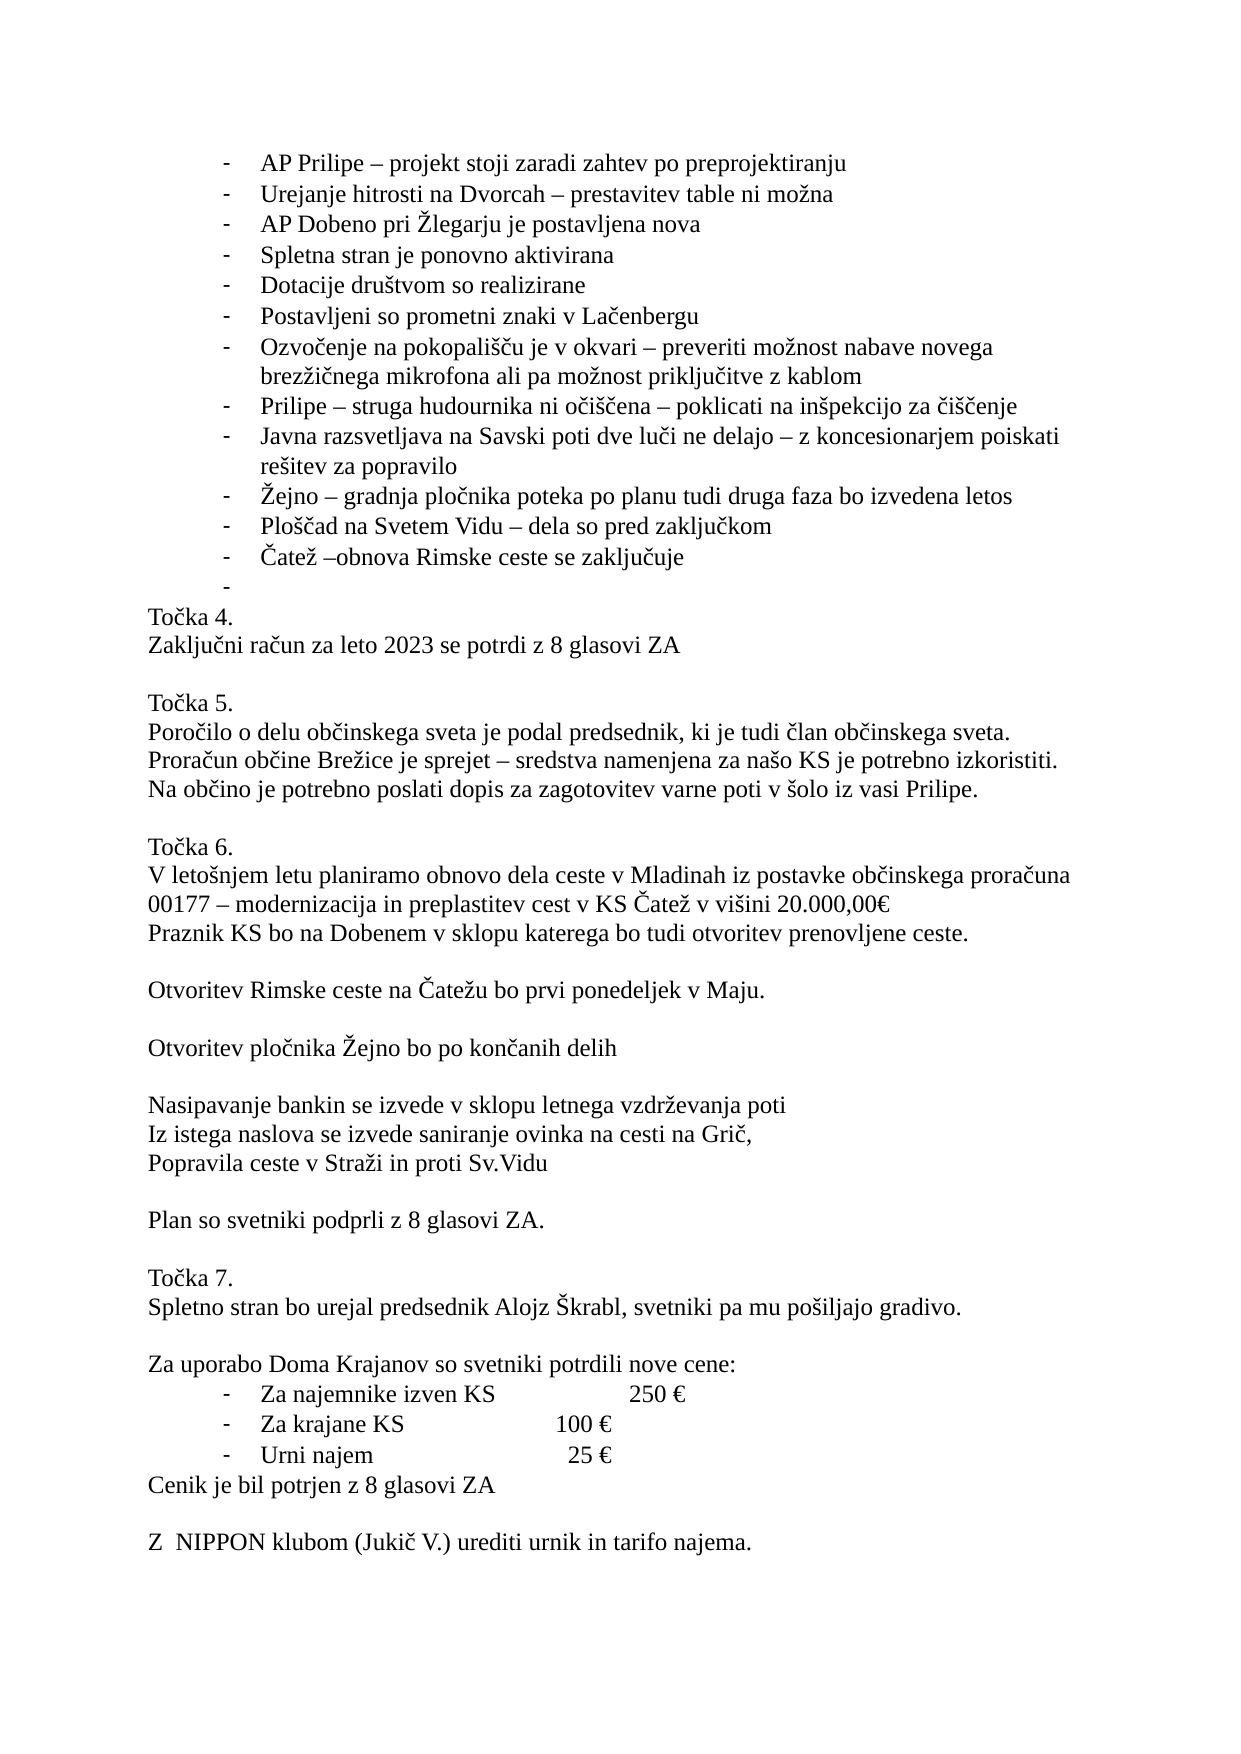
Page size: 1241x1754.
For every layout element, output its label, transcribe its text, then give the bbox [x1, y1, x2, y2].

text Spletno stran bo urejal predsednik Alojz Škrabl, svetniki pa mu pošiljajo gradivo. [148, 1292, 1093, 1321]
text Zaključni račun za leto 2023 se potrdi z 8 glasovi ZA [148, 631, 1093, 659]
list Žejno – gradnja pločnika poteka po planu tudi druga faza bo izvedena letos [223, 480, 1093, 510]
list Prilipe – struga hudournika ni očiščena – poklicati na inšpekcijo za čiščenje [223, 390, 1093, 421]
list Dotacije društvom so realizirane [223, 270, 1093, 300]
text Na občino je potrebno poslati dopis za zagotovitev varne poti v šolo iz vasi Prilipe. [148, 774, 1093, 803]
list Spletna stran je ponovno aktivirana [223, 239, 1093, 270]
text Popravila ceste v Straži in proti Sv.Vidu [148, 1148, 1093, 1177]
list Čatež –obnova Rimske ceste se zaključuje [223, 541, 1093, 571]
text Točka 4. [148, 602, 1093, 631]
list Urejanje hitrosti na Dvorcah – prestavitev table ni možna [223, 178, 1093, 209]
text Nasipavanje bankin se izvede v sklopu letnega vzdrževanja poti [148, 1091, 1093, 1119]
text Plan so svetniki podprli z 8 glasovi ZA. [148, 1206, 1093, 1234]
text Točka 6. [148, 832, 1093, 861]
list Javna razsvetljava na Savski poti dve luči ne delajo – z koncesionarjem poiskati rešitev za popravilo [223, 421, 1093, 480]
text Praznik KS bo na Dobenem v sklopu katerega bo tudi otvoritev prenovljene ceste. [148, 918, 1093, 947]
text Točka 5. [148, 688, 1093, 717]
list AP Prilipe – projekt stoji zaradi zahtev po preprojektiranju [223, 148, 1093, 178]
text Iz istega naslova se izvede saniranje ovinka na cesti na Grič, [148, 1119, 1093, 1148]
text Z NIPPON klubom (Jukič V.) urediti urnik in tarifo najema. [148, 1527, 1093, 1556]
list Urni najem 25 € [223, 1439, 1093, 1470]
list Ozvočenje na pokopališču je v okvari – preveriti možnost nabave novega brezžičnega mikrofona ali pa možnost priključitve z kablom [223, 331, 1093, 390]
list AP Dobeno pri Žlegarju je postavljena nova [223, 209, 1093, 239]
text Cenik je bil potrjen z 8 glasovi ZA [148, 1470, 1093, 1498]
list Za krajane KS 100 € [223, 1409, 1093, 1439]
text Poročilo o delu občinskega sveta je podal predsednik, ki je tudi član občinskega sveta. [148, 717, 1093, 746]
list Postavljeni so prometni znaki v Lačenbergu [223, 300, 1093, 331]
text Točka 7. [148, 1263, 1093, 1292]
text Otvoritev Rimske ceste na Čatežu bo prvi ponedeljek v Maju. [148, 976, 1093, 1004]
list Za najemnike izven KS 250 € [223, 1378, 1093, 1409]
text Proračun občine Brežice je sprejet – sredstva namenjena za našo KS je potrebno izkoristiti. [148, 746, 1093, 774]
list Ploščad na Svetem Vidu – dela so pred zaključkom [223, 510, 1093, 541]
text V letošnjem letu planiramo obnovo dela ceste v Mladinah iz postavke občinskega proračuna 00177 – modernizacija in preplastitev cest v KS Čatež v višini 20.000,00€ [148, 861, 1093, 918]
text Za uporabo Doma Krajanov so svetniki potrdili nove cene: [148, 1349, 1093, 1378]
text Otvoritev pločnika Žejno bo po končanih delih [148, 1033, 1093, 1062]
